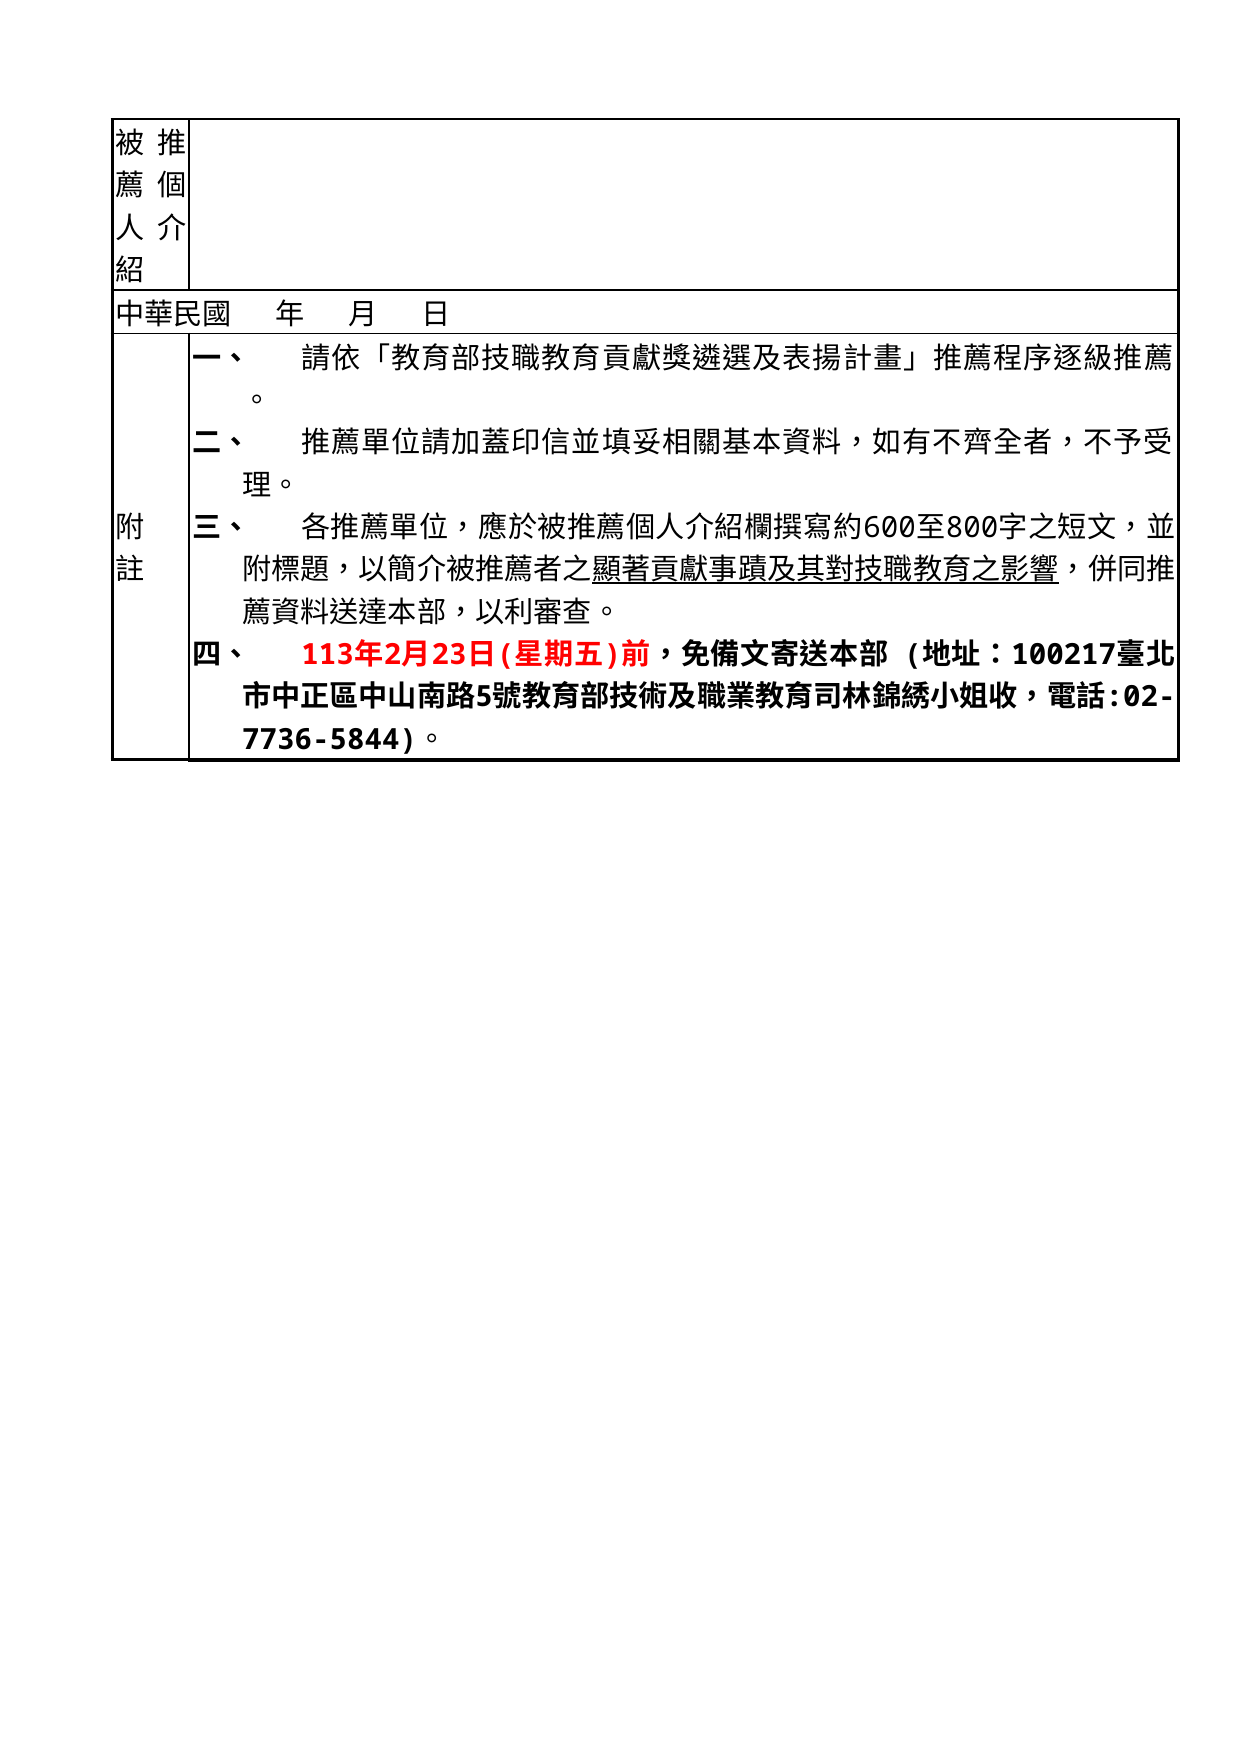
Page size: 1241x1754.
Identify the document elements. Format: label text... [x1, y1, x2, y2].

table_cell [190, 120, 1177, 289]
table_cell 附 註 [114, 334, 188, 758]
table_cell 中華民國 年 月 日 [114, 291, 1177, 333]
table_cell 被推薦個人介紹 [114, 120, 188, 289]
table_cell 請依「教育部技職教育貢獻獎遴選及表揚計畫」推薦程序逐級推薦。 推薦單位請加蓋印信並填妥相關基本資料，如有不齊全者，不予受理。 各推薦單位，應於被推薦個人介紹欄撰寫約600至800字之短文，並附標題，以簡介被推薦者之顯著貢獻事蹟及其對技職教育之影響，併同推薦資料送達本部，以利審查。 113年2月23日(星期五)前，免備文寄送本部 (地址：100217臺北市中正區中山南路5號教育部技術及職業教育司林錦綉小姐收，電話:02-7736-5844)。 [190, 334, 1177, 758]
